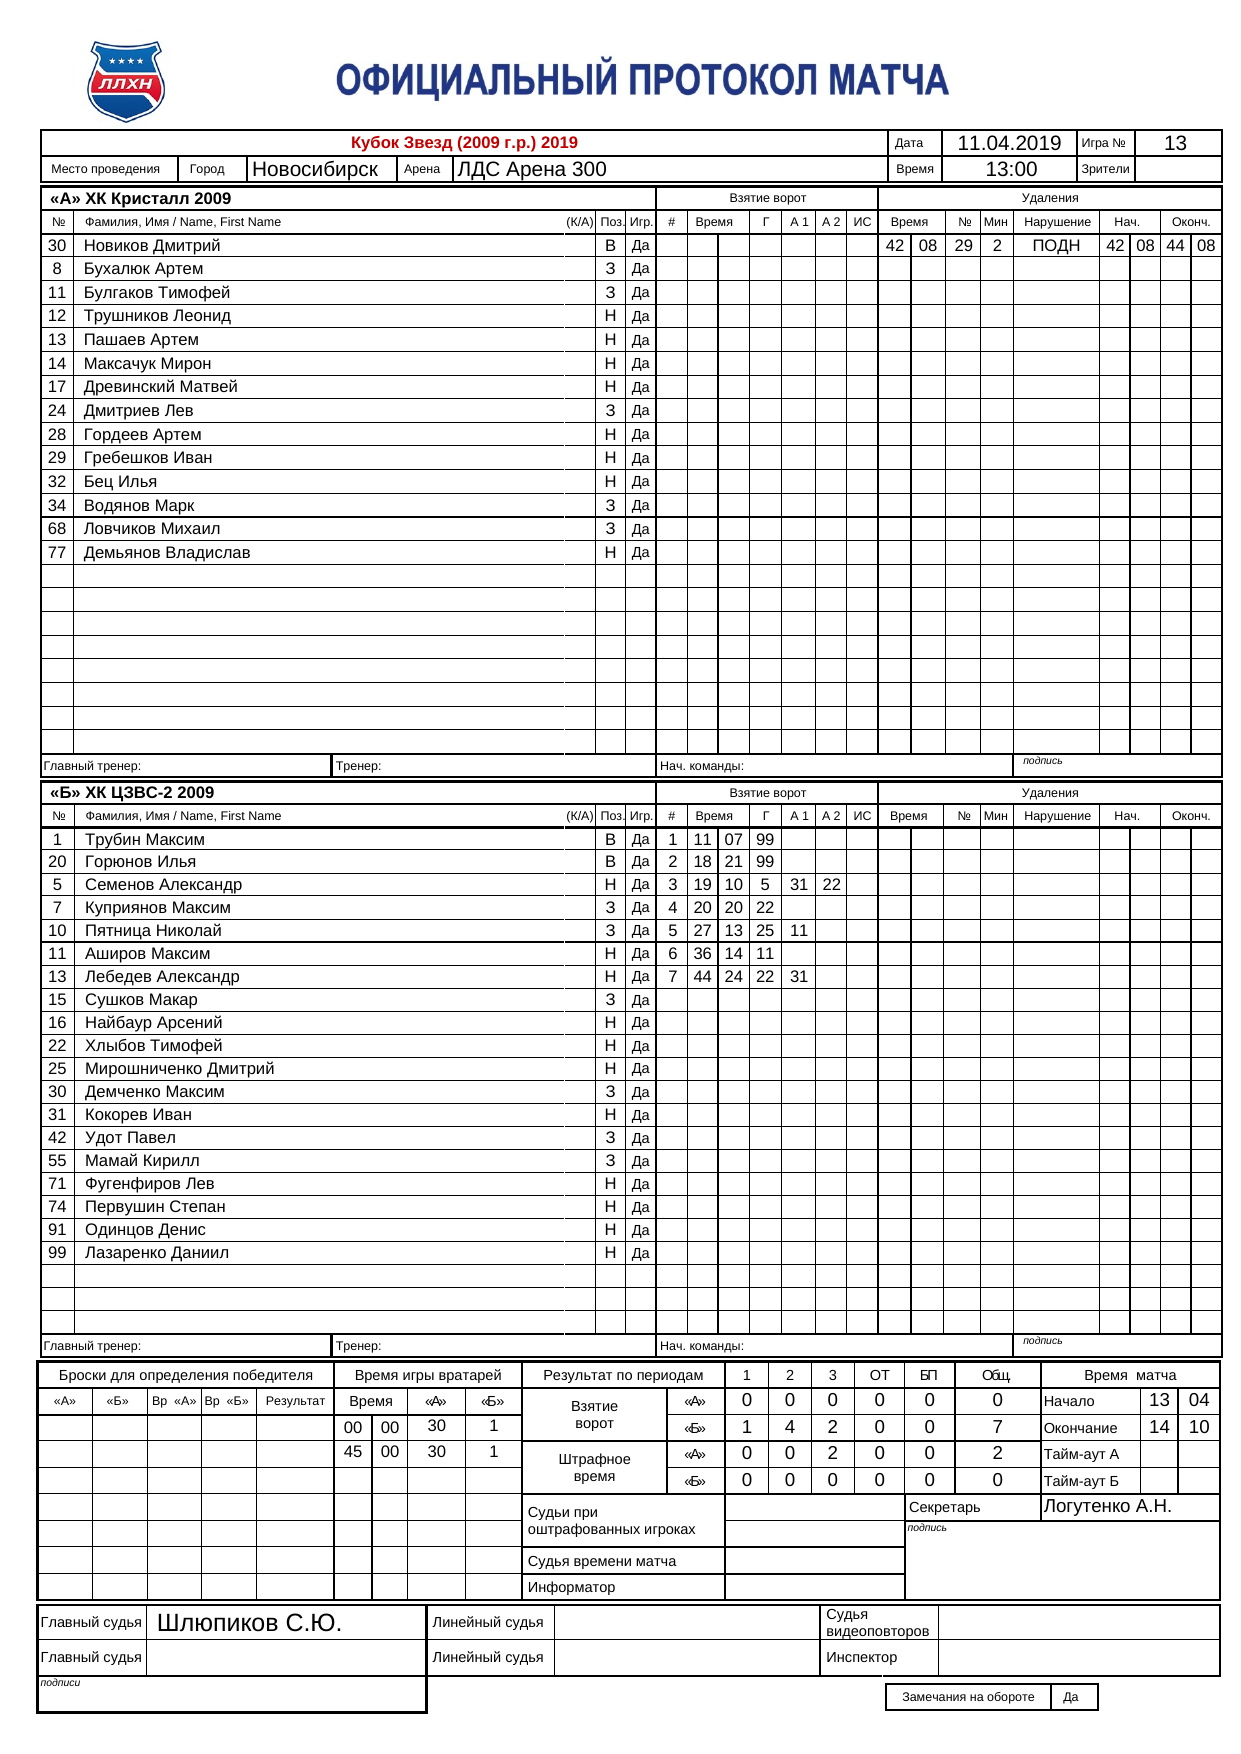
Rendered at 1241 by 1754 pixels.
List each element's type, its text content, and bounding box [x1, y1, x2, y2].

table_cell [981, 1173, 1013, 1195]
table_cell [428, 1677, 882, 1711]
table_cell Да [626, 541, 655, 564]
table_cell Да [626, 850, 655, 872]
table_cell [816, 1104, 846, 1126]
table_cell [847, 588, 877, 611]
table_cell [946, 257, 980, 280]
table_cell [1161, 257, 1190, 280]
table_header Дата [889, 131, 941, 155]
table_cell [1161, 1288, 1190, 1310]
table_cell [565, 446, 595, 469]
table_cell [912, 829, 943, 849]
table_cell [565, 257, 595, 280]
table_cell [1192, 920, 1221, 941]
table_cell [981, 850, 1013, 872]
table_cell «Б» [93, 1389, 147, 1413]
table_cell Г [750, 211, 781, 233]
table_cell [750, 659, 781, 682]
table_cell 7 [657, 966, 687, 987]
table_cell [93, 1547, 147, 1573]
table_cell [257, 1416, 333, 1440]
table_cell [912, 470, 945, 493]
table_cell [1192, 1311, 1221, 1333]
table_cell 36 [688, 943, 717, 964]
table_cell [782, 352, 815, 374]
table_cell [879, 423, 910, 445]
table_cell [1100, 494, 1129, 516]
table_cell [750, 328, 781, 351]
table_cell Н [596, 1104, 625, 1126]
table_cell [688, 989, 717, 1011]
table_cell [1192, 518, 1221, 540]
table_cell [148, 1416, 201, 1440]
table_cell [719, 494, 749, 516]
table_cell [1141, 1441, 1177, 1467]
table_cell [373, 1468, 407, 1493]
table_cell [816, 1265, 846, 1287]
table_cell [847, 399, 877, 422]
table_cell [912, 730, 945, 753]
table_cell 12 [42, 305, 73, 327]
table_cell [879, 1311, 910, 1333]
table_cell [1100, 257, 1129, 280]
table_cell [75, 1265, 564, 1287]
table_cell [555, 1640, 819, 1675]
table_cell Н [596, 1196, 625, 1218]
table_cell 34 [42, 494, 73, 516]
table_cell [657, 1311, 687, 1333]
table_cell Главный судья [39, 1640, 146, 1675]
table_cell [750, 1288, 781, 1310]
table_cell [1100, 541, 1129, 564]
table_cell [912, 989, 943, 1011]
table_cell [719, 235, 749, 256]
table_cell [1100, 850, 1129, 872]
table_cell [466, 1494, 521, 1520]
table_cell [1014, 257, 1099, 280]
table_cell [688, 399, 717, 422]
table_cell [847, 707, 877, 729]
table_cell [847, 541, 877, 564]
table_cell [847, 874, 877, 895]
table_cell [1131, 989, 1160, 1011]
table_cell [1161, 1150, 1190, 1172]
table_cell [847, 235, 877, 256]
table_cell [719, 446, 749, 469]
table_cell [912, 518, 945, 540]
table_cell [657, 446, 687, 469]
table_cell [626, 565, 655, 587]
table_cell [688, 707, 717, 729]
table_cell [565, 328, 595, 351]
table_cell Да [626, 328, 655, 351]
table_cell Судьи при оштрафованных игроках [523, 1495, 724, 1546]
table_cell [879, 1081, 910, 1103]
table_cell Н [596, 1242, 625, 1264]
table_cell Да [626, 1035, 655, 1057]
table_cell [1014, 636, 1099, 658]
table_cell [39, 1521, 92, 1546]
table_cell [688, 565, 717, 587]
table_cell [782, 1150, 815, 1172]
table_cell [39, 1441, 92, 1467]
table_cell [782, 1035, 815, 1057]
table_cell 00 [373, 1416, 407, 1440]
table_cell [1131, 1196, 1160, 1218]
table_cell [879, 1219, 910, 1241]
table_cell Нач. [1100, 805, 1160, 826]
table_cell [879, 989, 910, 1011]
table_cell [565, 235, 595, 256]
table_cell [1161, 1242, 1190, 1264]
table_cell [816, 659, 846, 682]
table_cell [981, 305, 1013, 327]
table_cell [1014, 423, 1099, 445]
table_header 11.04.2019 [943, 131, 1076, 155]
table_cell 68 [42, 518, 73, 540]
table_cell [816, 494, 846, 516]
table_cell [1192, 966, 1221, 987]
table_cell [1100, 1127, 1129, 1149]
table_cell (К/А) [565, 805, 595, 826]
table_cell [912, 1104, 943, 1126]
table_cell [1192, 829, 1221, 849]
table_cell [688, 1311, 717, 1333]
table_cell Время [688, 211, 749, 233]
table_cell [202, 1547, 256, 1573]
table_cell [1100, 281, 1129, 303]
table_cell Пятница Николай [75, 920, 564, 941]
table_cell [1100, 1150, 1129, 1172]
table_cell [93, 1441, 147, 1467]
table_cell [257, 1441, 333, 1467]
table_cell [1014, 1265, 1099, 1287]
table_cell [466, 1574, 521, 1599]
table_cell [816, 470, 846, 493]
table_cell Н [596, 446, 625, 469]
table_cell 31 [42, 1104, 74, 1126]
table_cell [719, 470, 749, 493]
table_cell 44 [688, 966, 717, 987]
table_cell 22 [816, 874, 846, 895]
table_cell 77 [42, 541, 73, 564]
table_cell [912, 636, 945, 658]
table_cell [688, 494, 717, 516]
table_cell [782, 1104, 815, 1126]
table_cell [74, 730, 564, 753]
table_cell [816, 707, 846, 729]
table_cell [816, 896, 846, 918]
table_cell [816, 328, 846, 351]
table_cell 5 [750, 874, 781, 895]
table_cell [912, 683, 945, 706]
table_cell Время [879, 805, 943, 826]
table_cell [847, 943, 877, 964]
table_cell [847, 305, 877, 327]
table_cell Линейный судья [428, 1606, 554, 1639]
table_cell Н [596, 376, 625, 398]
table_cell [42, 730, 73, 753]
table_cell [782, 636, 815, 658]
table_cell [816, 850, 846, 872]
table_cell [981, 612, 1013, 634]
table_cell А 2 [816, 211, 846, 233]
table_cell 22 [750, 966, 781, 987]
table_cell [1192, 707, 1221, 729]
table_cell [912, 1242, 943, 1264]
table_cell 13 [1141, 1389, 1177, 1413]
table_cell В [596, 829, 625, 849]
table_cell [879, 352, 910, 374]
table_cell [1014, 1196, 1099, 1218]
table_cell [750, 588, 781, 611]
table_cell 44 [1161, 235, 1190, 256]
table_cell Начало [1042, 1389, 1140, 1413]
table_cell [688, 423, 717, 445]
table_cell [1014, 352, 1099, 374]
table_cell [816, 541, 846, 564]
table_cell [1100, 966, 1129, 987]
table_cell [1161, 636, 1190, 658]
table_cell 25 [42, 1058, 74, 1079]
table_cell [1192, 989, 1221, 1011]
table_cell # [657, 211, 687, 233]
table_cell [719, 612, 749, 634]
table_cell 24 [42, 399, 73, 422]
table_cell [912, 1196, 943, 1218]
table_cell Да [626, 235, 655, 256]
table_cell [981, 494, 1013, 516]
table_cell [782, 683, 815, 706]
table_cell [879, 1173, 910, 1195]
table_cell [782, 659, 815, 682]
table_cell [1192, 328, 1221, 351]
table_cell [719, 257, 749, 280]
table_cell Оконч. [1161, 211, 1221, 233]
table_cell [1014, 850, 1099, 872]
table_cell [816, 235, 846, 256]
table_cell [750, 1311, 781, 1333]
table_cell [847, 1265, 877, 1287]
table_cell Да [626, 1104, 655, 1126]
table_cell [657, 730, 687, 753]
table_cell [944, 896, 980, 918]
table_cell [1131, 707, 1160, 729]
table_cell З [596, 920, 625, 941]
table_cell [688, 305, 717, 327]
table_cell [1100, 896, 1129, 918]
table_cell [782, 518, 815, 540]
table_cell [1192, 376, 1221, 398]
table_cell [879, 1104, 910, 1126]
table_cell Да [626, 989, 655, 1011]
table_cell [1131, 257, 1160, 280]
table_cell [719, 281, 749, 303]
table_cell Сушков Макар [75, 989, 564, 1011]
table_cell 30 [408, 1416, 465, 1440]
table_cell [1100, 423, 1129, 445]
table_cell [1161, 612, 1190, 634]
table_cell [74, 636, 564, 658]
table_cell 71 [42, 1173, 74, 1195]
table_cell [847, 966, 877, 987]
table_cell З [596, 989, 625, 1011]
table_cell Да [626, 305, 655, 327]
table_cell [879, 896, 910, 918]
table_cell [750, 683, 781, 706]
table_cell [626, 659, 655, 682]
table_cell [1014, 1150, 1099, 1172]
table_cell 13 [719, 920, 749, 941]
table_cell [912, 1173, 943, 1195]
table_cell [39, 1468, 92, 1493]
table_cell [981, 707, 1013, 729]
table_cell [1161, 966, 1190, 987]
table_cell [912, 257, 945, 280]
table_cell 27 [688, 920, 717, 941]
table_cell 21 [719, 850, 749, 872]
table_cell [466, 1521, 521, 1546]
table_cell [1131, 1173, 1160, 1195]
table_cell [981, 966, 1013, 987]
table_cell [944, 1173, 980, 1195]
table_cell [1192, 446, 1221, 469]
table_cell [657, 1173, 687, 1195]
table_cell Зрители [1078, 157, 1134, 181]
table_cell Н [596, 1219, 625, 1241]
table_cell [944, 966, 980, 987]
table_cell З [596, 1150, 625, 1172]
table_cell ЛДС Арена 300 [454, 157, 887, 181]
table_cell [1014, 588, 1099, 611]
table_cell [1100, 636, 1129, 658]
table_cell [1100, 1265, 1129, 1287]
table_cell [1100, 920, 1129, 941]
table_cell [565, 281, 595, 303]
table_cell [42, 565, 73, 587]
table_cell 2 [981, 235, 1013, 256]
table_cell [596, 588, 625, 611]
table_cell [847, 1012, 877, 1033]
table_cell [565, 730, 595, 753]
table_cell Главный тренер: [42, 755, 330, 776]
table_cell [816, 1127, 846, 1149]
table_cell [42, 659, 73, 682]
table_cell 30 [42, 235, 73, 256]
table_cell [912, 1288, 943, 1310]
table_cell Взятие ворот [523, 1389, 666, 1440]
table_cell [688, 1150, 717, 1172]
table_cell [912, 1311, 943, 1333]
table_cell [782, 1219, 815, 1241]
table_cell [1192, 281, 1221, 303]
table_cell [782, 235, 815, 256]
table_cell [879, 874, 910, 895]
table_cell [944, 1150, 980, 1172]
table_cell [657, 1196, 687, 1218]
table_cell [565, 588, 595, 611]
table_cell Трушников Леонид [74, 305, 564, 327]
table_cell [847, 1173, 877, 1195]
table_cell [847, 470, 877, 493]
table_cell [596, 683, 625, 706]
table_cell [719, 636, 749, 658]
table_cell [657, 1288, 687, 1310]
table_cell [816, 376, 846, 398]
table_cell [1161, 874, 1190, 895]
table_cell Время [688, 805, 749, 826]
table_cell 55 [42, 1150, 74, 1172]
table_cell [1100, 989, 1129, 1011]
table_header Замечания на обороте [887, 1685, 1050, 1709]
table_cell Н [596, 943, 625, 964]
table_cell [657, 1127, 687, 1149]
table_cell Да [626, 352, 655, 374]
table_cell [719, 683, 749, 706]
table_cell [1131, 943, 1160, 964]
table_cell [1161, 659, 1190, 682]
table_cell [1161, 1311, 1190, 1333]
table_cell [657, 1058, 687, 1079]
table_cell [981, 423, 1013, 445]
table_cell Н [596, 1012, 625, 1033]
table_cell [1014, 399, 1099, 422]
table_cell [1131, 541, 1160, 564]
table_cell [847, 920, 877, 941]
table_cell [981, 896, 1013, 918]
table_cell [408, 1574, 465, 1599]
table_cell [847, 1058, 877, 1079]
table_cell # [657, 805, 687, 826]
table_cell [847, 850, 877, 872]
table_cell [981, 1012, 1013, 1033]
table_cell 0 [726, 1442, 768, 1467]
table_cell Да [626, 1012, 655, 1033]
table_cell Да [626, 1150, 655, 1172]
table_cell [1161, 376, 1190, 398]
table_cell [816, 1173, 846, 1195]
table_cell [565, 1150, 595, 1172]
table_cell (К/А) [565, 211, 595, 233]
table_cell Игр. [626, 805, 655, 826]
table_header 3 [812, 1363, 854, 1387]
table_cell [626, 707, 655, 729]
table_cell Да [626, 446, 655, 469]
table_cell [1161, 352, 1190, 374]
table_cell [750, 1058, 781, 1079]
table_cell 0 [769, 1468, 811, 1493]
table_cell З [596, 1081, 625, 1103]
table_cell [750, 1012, 781, 1033]
table_header 13 [1136, 131, 1221, 155]
table_cell [1192, 1242, 1221, 1264]
table_cell № [944, 805, 980, 826]
table_cell [981, 281, 1013, 303]
table_cell [946, 612, 980, 634]
table_cell [750, 1196, 781, 1218]
table_cell 42 [879, 235, 910, 256]
table_cell [847, 1150, 877, 1172]
table_cell [657, 1012, 687, 1033]
table_cell А 1 [782, 805, 815, 826]
table_cell [719, 1127, 749, 1149]
table_cell [1100, 730, 1129, 753]
table_cell 08 [1192, 235, 1221, 256]
table_cell [1100, 1058, 1129, 1079]
table_cell [74, 565, 564, 587]
table_cell [1161, 518, 1190, 540]
table_cell подписи [39, 1677, 425, 1711]
table_cell [879, 920, 910, 941]
table_cell Н [596, 423, 625, 445]
table_cell [657, 470, 687, 493]
table_cell [847, 636, 877, 658]
table_cell 99 [750, 850, 781, 872]
table_cell 31 [782, 966, 815, 987]
table_cell [944, 1242, 980, 1264]
table_cell Гордеев Артем [74, 423, 564, 445]
table_cell Судья видеоповторов [821, 1606, 938, 1639]
table_cell 11 [42, 943, 74, 964]
table_cell [816, 1150, 846, 1172]
table_cell Фамилия, Имя / Name, First Name [74, 211, 565, 233]
table_cell [688, 612, 717, 634]
table_cell [750, 376, 781, 398]
table_cell [688, 518, 717, 540]
table_cell «Б» [668, 1468, 724, 1493]
table_cell [1131, 850, 1160, 872]
table_cell [816, 943, 846, 964]
table_cell 29 [946, 235, 980, 256]
table_cell [816, 1012, 846, 1033]
table_cell 91 [42, 1219, 74, 1241]
table_cell [946, 636, 980, 658]
table_cell [1161, 494, 1190, 516]
table_cell 8 [42, 257, 73, 280]
table_cell [879, 305, 910, 327]
table_cell [39, 1494, 92, 1520]
table_cell [688, 281, 717, 303]
table_header Время матча [1042, 1363, 1219, 1387]
table_cell [148, 1494, 201, 1520]
table_cell [408, 1547, 465, 1573]
table_cell Первушин Степан [75, 1196, 564, 1218]
table_cell Куприянов Максим [75, 896, 564, 918]
table_cell [1014, 707, 1099, 729]
table_cell Бец Илья [74, 470, 564, 493]
table_cell [782, 305, 815, 327]
table_cell [782, 281, 815, 303]
table_cell [688, 257, 717, 280]
table_cell [1161, 1012, 1190, 1033]
table_cell [688, 1288, 717, 1310]
table_cell 0 [812, 1468, 854, 1493]
table_cell [719, 1311, 749, 1333]
table_cell [626, 683, 655, 706]
table_cell [719, 1265, 749, 1287]
table_cell [981, 1242, 1013, 1264]
table_cell [719, 730, 749, 753]
table_cell [879, 636, 910, 658]
table_cell [946, 446, 980, 469]
table_cell 0 [905, 1442, 954, 1467]
table_cell [688, 1242, 717, 1264]
table_cell [1161, 1265, 1190, 1287]
table_cell [1192, 730, 1221, 753]
table_cell [1100, 1311, 1129, 1333]
table_cell [944, 1012, 980, 1033]
table_cell [946, 707, 980, 729]
table_cell 11 [782, 920, 815, 941]
table_cell [719, 305, 749, 327]
table_cell [782, 423, 815, 445]
table_cell [42, 612, 73, 634]
table_cell Вр «А» [148, 1389, 201, 1413]
table_cell [1100, 829, 1129, 849]
table_cell [1100, 612, 1129, 634]
table_cell [657, 541, 687, 564]
table_cell [39, 1416, 92, 1440]
table_cell [782, 1265, 815, 1287]
table_cell [1161, 1035, 1190, 1057]
table_cell Г [750, 805, 781, 826]
table_cell Новосибирск [248, 157, 396, 181]
table_cell [657, 518, 687, 540]
table_cell Гребешков Иван [74, 446, 564, 469]
table_cell Тайм-аут А [1042, 1441, 1140, 1467]
table_cell [981, 1265, 1013, 1287]
table_cell [847, 376, 877, 398]
table_cell [750, 989, 781, 1011]
table_cell [565, 376, 595, 398]
table_cell [879, 1035, 910, 1057]
table_cell 1 [726, 1415, 768, 1440]
table_cell [719, 989, 749, 1011]
table_cell [981, 565, 1013, 587]
table_cell Удот Павел [75, 1127, 564, 1149]
table_cell [1192, 1012, 1221, 1033]
table_cell [946, 376, 980, 398]
table_cell [1100, 1104, 1129, 1126]
table_header ОТ [855, 1363, 904, 1387]
table_cell Найбаур Арсений [75, 1012, 564, 1033]
table_cell [912, 1012, 943, 1033]
table_cell [879, 659, 910, 682]
table_cell [944, 850, 980, 872]
table_cell Н [596, 541, 625, 564]
table_cell [879, 565, 910, 587]
table_cell З [596, 281, 625, 303]
table_cell [1192, 683, 1221, 706]
table_cell [75, 1311, 564, 1333]
table_cell Ловчиков Михаил [74, 518, 564, 540]
table_cell З [596, 518, 625, 540]
table_cell [816, 683, 846, 706]
table_cell [981, 1035, 1013, 1057]
table_cell [847, 257, 877, 280]
table_cell [879, 518, 910, 540]
table_cell [782, 376, 815, 398]
table_cell [719, 1035, 749, 1057]
table_cell [750, 235, 781, 256]
table_cell Н [596, 328, 625, 351]
table_cell [944, 1196, 980, 1218]
table_cell Мирошниченко Дмитрий [75, 1058, 564, 1079]
table_cell [1179, 1468, 1219, 1493]
table_cell [944, 1311, 980, 1333]
table_cell Время [879, 211, 945, 233]
table_cell «А» [39, 1389, 92, 1413]
table_cell 42 [1100, 235, 1129, 256]
table_cell [1014, 829, 1099, 849]
table_cell [944, 1219, 980, 1241]
table_cell [408, 1521, 465, 1546]
table_cell [750, 730, 781, 753]
table_cell [782, 829, 815, 849]
table_cell Вр «Б» [202, 1389, 256, 1413]
table_cell [981, 874, 1013, 895]
table_cell [1131, 1058, 1160, 1079]
table_cell [1131, 829, 1160, 849]
table_cell [816, 1311, 846, 1333]
table_cell [816, 1196, 846, 1218]
table_cell [879, 943, 910, 964]
table_cell № [946, 211, 980, 233]
table_cell [847, 1311, 877, 1333]
table_cell [657, 305, 687, 327]
table_cell 15 [42, 989, 74, 1011]
table_cell [148, 1521, 201, 1546]
table_cell [1014, 1173, 1099, 1195]
table_cell [912, 1081, 943, 1103]
table_cell [1131, 612, 1160, 634]
table_cell [750, 1265, 781, 1287]
table_cell [688, 1219, 717, 1241]
table_cell Да [626, 966, 655, 987]
table_cell Нач. [1100, 211, 1160, 233]
table_cell [719, 541, 749, 564]
table_cell [1192, 1219, 1221, 1241]
table_cell 0 [956, 1389, 1040, 1413]
table_cell А 1 [782, 211, 815, 233]
table_cell [657, 1035, 687, 1057]
table_cell [782, 1242, 815, 1264]
table_cell [750, 352, 781, 374]
table_cell [1014, 565, 1099, 587]
table_cell Главный судья [39, 1606, 146, 1639]
table_cell [946, 281, 980, 303]
table_cell [912, 896, 943, 918]
table_cell [1161, 446, 1190, 469]
table_cell [657, 612, 687, 634]
table_cell [1014, 896, 1099, 918]
table_cell [981, 943, 1013, 964]
table_cell [596, 659, 625, 682]
table_cell 7 [956, 1415, 1040, 1440]
table_cell Да [626, 376, 655, 398]
table_cell [944, 1288, 980, 1310]
table_cell [657, 376, 687, 398]
table_cell [1014, 683, 1099, 706]
table_cell Шлюпиков С.Ю. [147, 1606, 425, 1639]
table_cell [912, 1219, 943, 1241]
table_header Кубок Звезд (2009 г.р.) 2019 [42, 131, 887, 155]
table_cell Информатор [523, 1575, 724, 1599]
table_cell [335, 1574, 371, 1599]
table_cell [1014, 730, 1099, 753]
table_cell [657, 588, 687, 611]
table_cell 19 [688, 874, 717, 895]
table_cell [782, 446, 815, 469]
table_cell Да [626, 423, 655, 445]
table_cell [912, 423, 945, 445]
table_cell [565, 920, 595, 941]
table_cell [1014, 518, 1099, 540]
table_cell [1136, 157, 1221, 181]
table_cell [981, 1288, 1013, 1310]
table_cell [1161, 707, 1190, 729]
table_cell З [596, 1127, 625, 1149]
table_cell [688, 328, 717, 351]
table_cell Булгаков Тимофей [74, 281, 564, 303]
table_cell 20 [42, 850, 74, 872]
table_cell Инспектор [821, 1640, 938, 1675]
table_cell [565, 636, 595, 658]
table_cell [1014, 966, 1099, 987]
table_cell [1100, 518, 1129, 540]
table_cell [847, 612, 877, 634]
table_cell [981, 446, 1013, 469]
table_cell З [596, 494, 625, 516]
table_cell [688, 588, 717, 611]
table_cell Максачук Мирон [74, 352, 564, 374]
table_cell [912, 399, 945, 422]
table_cell [1192, 943, 1221, 964]
table_cell [202, 1521, 256, 1546]
table_cell Пашаев Артем [74, 328, 564, 351]
table_cell [879, 730, 910, 753]
table_cell [74, 588, 564, 611]
table_cell [1161, 1104, 1190, 1126]
table_cell № [42, 805, 74, 826]
table_cell [944, 1058, 980, 1079]
table_cell [912, 920, 943, 941]
table_cell 0 [855, 1442, 904, 1467]
table_cell [657, 565, 687, 587]
table_cell [879, 850, 910, 872]
table_cell [1192, 588, 1221, 611]
table_cell 3 [657, 874, 687, 895]
table_header 2 [769, 1363, 811, 1387]
table_cell [981, 683, 1013, 706]
table_cell [1161, 281, 1190, 303]
table_cell [879, 1150, 910, 1172]
table_cell [946, 730, 980, 753]
table_cell [750, 399, 781, 422]
table_cell [879, 1196, 910, 1218]
table_cell Время [335, 1389, 407, 1413]
table_cell [565, 1104, 595, 1126]
table_cell [782, 565, 815, 587]
table_cell [1192, 399, 1221, 422]
table_cell 0 [956, 1468, 1040, 1493]
table_cell [1131, 896, 1160, 918]
table_cell [1131, 446, 1160, 469]
table_cell [257, 1574, 333, 1599]
table_cell [688, 683, 717, 706]
table_cell [816, 588, 846, 611]
table_cell [596, 1311, 625, 1333]
table_cell [719, 328, 749, 351]
table_cell [1192, 612, 1221, 634]
table_cell 2 [657, 850, 687, 872]
table_cell [1192, 1173, 1221, 1195]
table_cell [688, 541, 717, 564]
table_cell [782, 1288, 815, 1310]
table_cell [912, 1265, 943, 1287]
table_cell [816, 1288, 846, 1310]
table_cell [688, 446, 717, 469]
table_cell [565, 1196, 595, 1218]
table_cell Нарушение [1014, 805, 1099, 826]
table_cell 0 [855, 1389, 904, 1413]
table_cell [1161, 423, 1190, 445]
table_cell [981, 518, 1013, 540]
table_cell [1192, 541, 1221, 564]
table_cell [879, 829, 910, 849]
table_cell [657, 235, 687, 256]
table_cell 0 [905, 1468, 954, 1493]
table_cell [847, 659, 877, 682]
table_cell [750, 1035, 781, 1057]
table_cell [816, 446, 846, 469]
table_cell [750, 257, 781, 280]
table_cell [626, 1288, 655, 1310]
table_cell [726, 1548, 904, 1573]
table_cell [373, 1521, 407, 1546]
table_cell [1131, 328, 1160, 351]
table_cell [847, 1127, 877, 1149]
table_cell [816, 612, 846, 634]
table_cell [719, 565, 749, 587]
table_cell [657, 1219, 687, 1241]
table_cell [719, 352, 749, 374]
table_cell подпись [1014, 755, 1221, 776]
table_cell [565, 683, 595, 706]
table_cell [688, 376, 717, 398]
table_cell [939, 1640, 1219, 1675]
table_cell Демченко Максим [75, 1081, 564, 1103]
table_cell [847, 328, 877, 351]
table_cell [202, 1468, 256, 1493]
table_cell [719, 1012, 749, 1033]
table_cell [1131, 494, 1160, 516]
table_cell [688, 1081, 717, 1103]
table_cell [1131, 470, 1160, 493]
table_cell [719, 1104, 749, 1126]
table_cell [847, 423, 877, 445]
table_header Общ. [956, 1363, 1040, 1387]
table_cell [1161, 1081, 1190, 1103]
table_cell Семенов Александр [75, 874, 564, 895]
table_cell [944, 989, 980, 1011]
picture [5, 28, 1179, 129]
table_header Броски для определения победителя [39, 1363, 333, 1387]
table_cell [1131, 1127, 1160, 1149]
table_cell 2 [812, 1442, 854, 1467]
table_cell [1131, 588, 1160, 611]
table_cell [946, 423, 980, 445]
table_cell Город [179, 157, 246, 181]
table_cell [719, 1219, 749, 1241]
table_cell [257, 1494, 333, 1520]
table_cell [565, 1127, 595, 1149]
table_cell Поз. [596, 805, 625, 826]
table_cell [1192, 659, 1221, 682]
table_cell [782, 1311, 815, 1333]
table_cell [1161, 470, 1190, 493]
table_cell Нач. команды: [657, 1335, 1012, 1356]
table_cell «Б» [668, 1415, 724, 1440]
table_cell 42 [42, 1127, 74, 1149]
table_cell Да [626, 943, 655, 964]
table_cell [1192, 1058, 1221, 1079]
table_cell Время [889, 157, 941, 181]
table_cell [1192, 352, 1221, 374]
table_cell [981, 352, 1013, 374]
table_cell [782, 707, 815, 729]
table_cell 17 [42, 376, 73, 398]
table_cell [1161, 1196, 1190, 1218]
table_cell Да [626, 470, 655, 493]
table_cell Мамай Кирилл [75, 1150, 564, 1172]
table_cell [782, 1058, 815, 1079]
table_cell [719, 1150, 749, 1172]
table_cell [657, 257, 687, 280]
table_cell Кокорев Иван [75, 1104, 564, 1126]
table_cell [1192, 494, 1221, 516]
table_cell [912, 659, 945, 682]
table_cell [373, 1547, 407, 1573]
table_cell [257, 1468, 333, 1493]
table_cell [981, 588, 1013, 611]
table_cell [816, 257, 846, 280]
table_cell [847, 896, 877, 918]
table_cell [726, 1521, 904, 1546]
table_cell [1014, 328, 1099, 351]
table_cell 1 [466, 1416, 521, 1440]
table_cell [981, 541, 1013, 564]
table_cell [981, 829, 1013, 849]
table_cell [1161, 1058, 1190, 1079]
table_cell [565, 896, 595, 918]
table_cell [42, 1311, 74, 1333]
table_cell [944, 943, 980, 964]
table_cell [1099, 1682, 1220, 1711]
table_cell [1131, 1150, 1160, 1172]
table_cell [912, 281, 945, 303]
table_cell [1192, 1104, 1221, 1126]
table_cell [657, 328, 687, 351]
table_cell [912, 588, 945, 611]
table_cell [688, 1035, 717, 1057]
table_cell Горюнов Илья [75, 850, 564, 872]
table_cell [148, 1468, 201, 1493]
table_cell [879, 1265, 910, 1287]
table_cell [847, 1035, 877, 1057]
table_cell [565, 1265, 595, 1287]
table_cell [565, 874, 595, 895]
table_cell [750, 1081, 781, 1103]
table_cell [782, 850, 815, 872]
table_cell [726, 1495, 904, 1520]
table_cell Мин [981, 211, 1013, 233]
table_cell [1100, 659, 1129, 682]
table_cell [626, 636, 655, 658]
table_cell Да [626, 518, 655, 540]
table_cell [565, 1035, 595, 1057]
table_cell [688, 636, 717, 658]
table_cell [944, 1265, 980, 1287]
table_cell [565, 989, 595, 1011]
table_cell [944, 920, 980, 941]
table_cell [1014, 1288, 1099, 1310]
table_cell [944, 1081, 980, 1103]
table_cell [944, 1104, 980, 1126]
table_cell [847, 989, 877, 1011]
table_cell [657, 281, 687, 303]
table_cell 25 [750, 920, 781, 941]
table_cell 0 [905, 1415, 954, 1440]
table_cell Трубин Максим [75, 829, 564, 849]
table_cell Да [626, 1196, 655, 1218]
table_cell Да [626, 1219, 655, 1241]
table_cell [816, 989, 846, 1011]
table_cell [565, 943, 595, 964]
table_cell [39, 1574, 92, 1599]
table_cell [981, 1150, 1013, 1172]
table_cell [879, 1288, 910, 1310]
table_cell [1161, 305, 1190, 327]
table_cell [847, 730, 877, 753]
table_cell [750, 1127, 781, 1149]
table_cell [944, 829, 980, 849]
table_cell [1131, 1311, 1160, 1333]
table_cell [1100, 376, 1129, 398]
table_header Игра № [1078, 131, 1134, 155]
table_cell [626, 730, 655, 753]
table_cell [555, 1606, 819, 1639]
table_cell 5 [42, 874, 74, 895]
table_cell [1192, 1035, 1221, 1057]
table_cell [1131, 683, 1160, 706]
table_cell 31 [782, 874, 815, 895]
table_cell [816, 829, 846, 849]
table_cell 0 [855, 1468, 904, 1493]
table_cell [782, 257, 815, 280]
table_cell Оконч. [1161, 805, 1221, 826]
table_cell [981, 989, 1013, 1011]
table_cell 22 [750, 896, 781, 918]
table_cell [981, 1104, 1013, 1126]
table_cell [750, 707, 781, 729]
table_cell Одинцов Денис [75, 1219, 564, 1241]
table_cell [847, 494, 877, 516]
table_cell [1014, 1127, 1099, 1149]
table_cell [981, 636, 1013, 658]
table_cell [565, 399, 595, 422]
table_cell Н [596, 966, 625, 987]
table_cell [408, 1494, 465, 1520]
table_cell [816, 636, 846, 658]
table_cell [335, 1547, 371, 1573]
table_cell Да [626, 257, 655, 280]
table_cell Результат [257, 1389, 333, 1413]
table_cell [1014, 612, 1099, 634]
table_cell [912, 328, 945, 351]
table_cell [912, 707, 945, 729]
table_cell [782, 470, 815, 493]
table_cell [946, 588, 980, 611]
table_cell [408, 1468, 465, 1493]
table_cell [750, 305, 781, 327]
table_cell Линейный судья [428, 1640, 554, 1675]
table_cell [1100, 446, 1129, 469]
table_cell [782, 328, 815, 351]
table_cell [657, 423, 687, 445]
table_cell [946, 494, 980, 516]
table_cell [565, 423, 595, 445]
table_cell 2 [956, 1442, 1040, 1467]
table_cell [657, 989, 687, 1011]
table_cell [946, 565, 980, 587]
table_cell [719, 423, 749, 445]
table_cell [946, 399, 980, 422]
table_cell [596, 707, 625, 729]
table_cell Тренер: [333, 1335, 655, 1356]
table_cell 30 [42, 1081, 74, 1103]
table_cell [726, 1575, 904, 1599]
table_cell [912, 352, 945, 374]
table_cell 4 [769, 1415, 811, 1440]
table_cell [1100, 305, 1129, 327]
table_cell З [596, 257, 625, 280]
table_cell З [596, 399, 625, 422]
table_cell [879, 1242, 910, 1264]
table_cell 99 [42, 1242, 74, 1264]
table_cell 10 [42, 920, 74, 941]
table_cell [879, 588, 910, 611]
table_cell Да [626, 281, 655, 303]
table_cell [1192, 850, 1221, 872]
table_cell Главный тренер: [42, 1335, 330, 1356]
table_cell [1014, 446, 1099, 469]
table_cell 14 [42, 352, 73, 374]
table_cell 10 [1179, 1415, 1219, 1440]
table_cell [946, 683, 980, 706]
table_cell 24 [719, 966, 749, 987]
table_cell [1161, 730, 1190, 753]
table_cell [565, 470, 595, 493]
table_cell [1100, 399, 1129, 422]
table_cell [565, 1173, 595, 1195]
table_cell [981, 328, 1013, 351]
table_cell Бухалюк Артем [74, 257, 564, 280]
table_cell [879, 281, 910, 303]
table_cell 11 [750, 943, 781, 964]
table_cell [879, 446, 910, 469]
table_cell Тайм-аут Б [1042, 1468, 1140, 1493]
table_cell [1192, 565, 1221, 587]
table_cell [847, 281, 877, 303]
table_cell [1161, 328, 1190, 351]
table_cell [657, 1104, 687, 1126]
table_cell Нач. команды: [657, 755, 1012, 776]
table_cell [981, 257, 1013, 280]
table_cell [93, 1494, 147, 1520]
table_cell [981, 1127, 1013, 1149]
table_cell [626, 588, 655, 611]
table_cell 16 [42, 1012, 74, 1033]
table_cell [657, 1150, 687, 1172]
table_cell [1014, 494, 1099, 516]
table_cell [1014, 1311, 1099, 1333]
table_cell [1192, 874, 1221, 895]
table_cell [42, 1265, 74, 1287]
table_cell Древинский Матвей [74, 376, 564, 398]
table_cell [912, 1058, 943, 1079]
table_cell Да [626, 920, 655, 941]
table_cell 0 [855, 1415, 904, 1440]
table_cell [42, 1288, 74, 1310]
table_cell [912, 943, 943, 964]
table_cell [657, 659, 687, 682]
table_cell [847, 1242, 877, 1264]
table_cell [912, 565, 945, 587]
table_cell [847, 1196, 877, 1218]
table_cell [565, 1242, 595, 1264]
table_cell [946, 659, 980, 682]
table_cell [946, 518, 980, 540]
table_cell [816, 1058, 846, 1079]
table_cell [750, 541, 781, 564]
table_cell Да [626, 1127, 655, 1149]
table_cell 29 [42, 446, 73, 469]
table_cell [847, 1219, 877, 1241]
table_cell [750, 1173, 781, 1195]
table_cell 99 [750, 829, 781, 849]
table_cell [1131, 1104, 1160, 1126]
table_cell [466, 1547, 521, 1573]
table_cell [879, 1058, 910, 1079]
table_cell [335, 1521, 371, 1546]
table_cell [1014, 1242, 1099, 1264]
table_cell 5 [657, 920, 687, 941]
table_cell [1131, 1035, 1160, 1057]
table_cell [719, 518, 749, 540]
table_cell [750, 1219, 781, 1241]
table_cell [596, 565, 625, 587]
table_cell [1161, 943, 1190, 964]
table_cell [816, 1081, 846, 1103]
table_cell [335, 1494, 371, 1520]
table_cell «Б » [466, 1389, 521, 1413]
table_cell [1161, 920, 1190, 941]
table_cell [750, 470, 781, 493]
table_cell [912, 966, 943, 987]
table_cell Аширов Максим [75, 943, 564, 964]
table_header Удаления [879, 783, 1221, 803]
table_cell [626, 1265, 655, 1287]
table_cell [946, 541, 980, 564]
table_cell [565, 659, 595, 682]
table_cell 08 [912, 235, 945, 256]
table_cell 0 [812, 1389, 854, 1413]
table_cell Тренер: [333, 755, 655, 776]
table_cell Да [626, 399, 655, 422]
table_header «Б» ХК ЦЗВС-2 2009 [42, 783, 655, 803]
table_cell 32 [42, 470, 73, 493]
table_cell [816, 281, 846, 303]
table_cell [565, 352, 595, 374]
table_cell [148, 1441, 201, 1467]
table_cell [39, 1547, 92, 1573]
table_cell [1179, 1441, 1219, 1467]
table_cell [1131, 376, 1160, 398]
table_cell 0 [726, 1389, 768, 1413]
table_cell Лебедев Александр [75, 966, 564, 987]
table_cell [981, 730, 1013, 753]
table_cell [719, 1196, 749, 1218]
table_cell [688, 659, 717, 682]
table_cell [202, 1574, 256, 1599]
table_cell Секретарь [906, 1495, 1040, 1520]
table_cell [750, 446, 781, 469]
table_cell [74, 659, 564, 682]
table_cell Лазаренко Даниил [75, 1242, 564, 1264]
table_cell 30 [408, 1441, 465, 1467]
table_cell Да [626, 874, 655, 895]
table_cell Водянов Марк [74, 494, 564, 516]
table_header Удаления [879, 188, 1221, 209]
table_cell [719, 1173, 749, 1195]
table_cell [782, 612, 815, 634]
table_cell [1131, 518, 1160, 540]
table_cell Да [626, 829, 655, 849]
table_cell [750, 494, 781, 516]
table_cell [750, 1104, 781, 1126]
table_cell [719, 588, 749, 611]
table_cell [1192, 1127, 1221, 1149]
table_cell Поз. [596, 211, 625, 233]
table_cell [1100, 565, 1129, 587]
table_cell [565, 494, 595, 516]
table_cell подпись [906, 1522, 1219, 1599]
table_cell «А» [408, 1389, 465, 1413]
table_cell Новиков Дмитрий [74, 235, 564, 256]
table_cell Арена [398, 157, 452, 181]
table_cell 28 [42, 423, 73, 445]
table_cell [93, 1574, 147, 1599]
table_cell [93, 1468, 147, 1493]
table_cell [1131, 636, 1160, 658]
table_cell [719, 399, 749, 422]
table_cell 20 [688, 896, 717, 918]
table_cell [202, 1441, 256, 1467]
table_cell [1100, 683, 1129, 706]
table_cell Н [596, 470, 625, 493]
table_cell [1100, 470, 1129, 493]
table_cell [816, 423, 846, 445]
table_cell 1 [657, 829, 687, 849]
table_cell 0 [905, 1389, 954, 1413]
table_cell Демьянов Владислав [74, 541, 564, 564]
table_cell [1014, 920, 1099, 941]
table_cell [1131, 1219, 1160, 1241]
table_cell [847, 1288, 877, 1310]
table_cell [816, 730, 846, 753]
table_cell 74 [42, 1196, 74, 1218]
table_cell [1100, 1035, 1129, 1057]
table_cell 0 [769, 1442, 811, 1467]
table_cell [688, 1265, 717, 1287]
table_cell [1014, 1219, 1099, 1241]
table_cell [816, 518, 846, 540]
table_cell [688, 1104, 717, 1126]
table_cell [816, 352, 846, 374]
table_cell [981, 1196, 1013, 1218]
table_cell [912, 1127, 943, 1149]
table_cell [1014, 1081, 1099, 1103]
table_cell [750, 518, 781, 540]
table_cell [373, 1494, 407, 1520]
table_cell Окончание [1042, 1415, 1140, 1440]
table_cell [912, 446, 945, 469]
table_cell [847, 352, 877, 374]
table_cell [688, 730, 717, 753]
table_cell [1161, 850, 1190, 872]
table_cell [981, 399, 1013, 422]
table_cell [981, 1058, 1013, 1079]
table_header Результат по периодам [523, 1363, 724, 1387]
table_cell [782, 541, 815, 564]
table_cell [257, 1521, 333, 1546]
table_cell 6 [657, 943, 687, 964]
table_cell [1192, 1150, 1221, 1172]
table_cell Игр. [626, 211, 655, 233]
table_cell [565, 1012, 595, 1033]
table_cell [816, 1242, 846, 1264]
table_cell [1192, 1265, 1221, 1287]
table_cell [1014, 281, 1099, 303]
table_cell [1100, 1288, 1129, 1310]
table_cell [782, 1012, 815, 1033]
table_cell [1131, 874, 1160, 895]
table_cell [1131, 1012, 1160, 1033]
table_cell Мин [981, 805, 1013, 826]
table_cell ПОДН [1014, 235, 1099, 256]
table_cell [657, 707, 687, 729]
table_cell [879, 966, 910, 987]
table_cell 4 [657, 896, 687, 918]
table_cell [1100, 328, 1129, 351]
table_cell [816, 1035, 846, 1057]
table_cell 22 [42, 1035, 74, 1057]
table_header Время игры вратарей [335, 1363, 521, 1387]
table_cell [626, 612, 655, 634]
table_cell [782, 1173, 815, 1195]
table_header Да [1052, 1685, 1097, 1709]
table_cell [912, 305, 945, 327]
table_cell [565, 1288, 595, 1310]
table_cell Да [626, 1058, 655, 1079]
table_cell [816, 565, 846, 587]
table_cell [1100, 1196, 1129, 1218]
table_cell 45 [335, 1441, 371, 1467]
table_cell [688, 1173, 717, 1195]
table_cell [565, 707, 595, 729]
table_cell [1131, 1081, 1160, 1103]
table_cell [1014, 305, 1099, 327]
table_cell [565, 612, 595, 634]
table_cell [335, 1468, 371, 1493]
table_cell [883, 1677, 1220, 1681]
table_cell [596, 1265, 625, 1287]
table_cell [879, 707, 910, 729]
table_cell [1131, 281, 1160, 303]
table_cell [879, 257, 910, 280]
table_cell [912, 494, 945, 516]
table_cell [688, 1012, 717, 1033]
table_cell [1131, 352, 1160, 374]
table_cell 00 [335, 1416, 371, 1440]
table_cell [847, 829, 877, 849]
table_cell Да [626, 896, 655, 918]
table_cell [719, 1081, 749, 1103]
table_cell Да [626, 1081, 655, 1103]
table_cell [750, 612, 781, 634]
table_cell Да [626, 1173, 655, 1195]
table_cell [1192, 423, 1221, 445]
table_cell [1014, 470, 1099, 493]
table_cell [596, 636, 625, 658]
table_cell [847, 1104, 877, 1126]
table_cell [1100, 352, 1129, 374]
table_cell [1161, 829, 1190, 849]
table_cell [74, 707, 564, 729]
table_cell [1100, 1081, 1129, 1103]
table_cell [466, 1468, 521, 1493]
table_cell Н [596, 1173, 625, 1195]
table_cell «А» [668, 1389, 724, 1413]
table_cell [1161, 1173, 1190, 1195]
table_cell [879, 683, 910, 706]
table_cell [1131, 1242, 1160, 1264]
table_cell ИС [847, 211, 877, 233]
table_cell [42, 683, 73, 706]
table_cell [1192, 1196, 1221, 1218]
table_cell [75, 1288, 564, 1310]
table_cell [596, 730, 625, 753]
table_cell [1014, 943, 1099, 964]
table_cell [981, 920, 1013, 941]
table_cell [912, 1150, 943, 1172]
table_cell [847, 683, 877, 706]
table_cell [719, 1058, 749, 1079]
table_cell [981, 1081, 1013, 1103]
table_cell [1014, 659, 1099, 682]
table_cell [1192, 896, 1221, 918]
table_cell [944, 1127, 980, 1149]
table_cell 2 [812, 1415, 854, 1440]
table_cell [596, 1288, 625, 1310]
table_cell 14 [1141, 1415, 1177, 1440]
table_cell [816, 920, 846, 941]
table_cell [688, 1058, 717, 1079]
table_cell [879, 470, 910, 493]
table_cell В [596, 850, 625, 872]
table_cell [1100, 1012, 1129, 1033]
table_cell [74, 612, 564, 634]
table_cell [946, 328, 980, 351]
table_cell [912, 376, 945, 398]
table_cell [1161, 399, 1190, 422]
table_cell [1131, 1288, 1160, 1310]
table_cell [847, 446, 877, 469]
table_cell Логутенко А.Н. [1042, 1495, 1219, 1520]
table_cell 04 [1179, 1389, 1219, 1413]
table_cell Н [596, 1035, 625, 1057]
table_cell [719, 707, 749, 729]
table_cell [939, 1606, 1219, 1639]
table_cell [1192, 636, 1221, 658]
table_cell [657, 1081, 687, 1103]
table_cell [946, 470, 980, 493]
table_cell [946, 352, 980, 374]
table_cell [750, 423, 781, 445]
table_cell [847, 565, 877, 587]
table_cell [202, 1416, 256, 1440]
table_cell [657, 1265, 687, 1287]
table_cell [912, 541, 945, 564]
table_cell [565, 1058, 595, 1079]
table_cell [1131, 399, 1160, 422]
table_cell Да [626, 1242, 655, 1264]
table_cell [1131, 659, 1160, 682]
table_cell [1100, 588, 1129, 611]
table_cell [750, 565, 781, 587]
table_cell [565, 1219, 595, 1241]
table_cell [1014, 376, 1099, 398]
table_cell [1131, 920, 1160, 941]
table_cell [879, 376, 910, 398]
table_cell [202, 1494, 256, 1520]
table_cell [719, 1242, 749, 1264]
table_cell 00 [373, 1441, 407, 1467]
table_cell 14 [719, 943, 749, 964]
table_cell [42, 588, 73, 611]
table_cell [816, 966, 846, 987]
table_cell 7 [42, 896, 74, 918]
table_cell [782, 1196, 815, 1218]
table_cell [981, 470, 1013, 493]
table_cell [657, 399, 687, 422]
table_cell [782, 588, 815, 611]
table_cell [879, 612, 910, 634]
table_cell [912, 1035, 943, 1057]
table_cell Да [626, 494, 655, 516]
table_cell [1014, 1035, 1099, 1057]
table_cell [1100, 1219, 1129, 1241]
table_cell [93, 1416, 147, 1440]
table_cell 0 [726, 1468, 768, 1493]
table_cell [565, 829, 595, 849]
table_cell [148, 1547, 201, 1573]
table_cell [1014, 1012, 1099, 1033]
table_cell [1192, 257, 1221, 280]
table_cell 18 [688, 850, 717, 872]
table_cell [879, 1012, 910, 1033]
table_cell [42, 707, 73, 729]
table_cell [944, 874, 980, 895]
table_cell [750, 636, 781, 658]
table_cell [565, 565, 595, 587]
table_cell [782, 1081, 815, 1103]
table_cell [879, 1127, 910, 1149]
table_cell [74, 683, 564, 706]
table_cell [1161, 1127, 1190, 1149]
table_cell [1131, 966, 1160, 987]
table_cell 1 [466, 1441, 521, 1467]
table_cell [782, 989, 815, 1011]
table_cell [912, 850, 943, 872]
table_cell [912, 612, 945, 634]
table_cell [1161, 989, 1190, 1011]
table_cell [912, 874, 943, 895]
table_cell [657, 494, 687, 516]
table_cell Дмитриев Лев [74, 399, 564, 422]
table_cell [565, 1311, 595, 1333]
table_cell [688, 235, 717, 256]
table_cell [1014, 874, 1099, 895]
table_cell [596, 612, 625, 634]
table_cell [1161, 1219, 1190, 1241]
table_cell [946, 305, 980, 327]
table_cell «А» [668, 1442, 724, 1467]
table_cell [565, 541, 595, 564]
table_cell [782, 399, 815, 422]
table_cell Судья времени матча [523, 1548, 724, 1573]
table_cell В [596, 235, 625, 256]
table_cell [719, 376, 749, 398]
table_cell [1100, 943, 1129, 964]
table_cell Н [596, 352, 625, 374]
table_cell [565, 518, 595, 540]
table_cell [816, 1219, 846, 1241]
table_cell [879, 494, 910, 516]
table_cell Фугенфиров Лев [75, 1173, 564, 1195]
table_cell [565, 1081, 595, 1103]
table_cell [750, 1150, 781, 1172]
table_cell [782, 730, 815, 753]
table_cell [1100, 1173, 1129, 1195]
table_cell 13 [42, 966, 74, 987]
table_cell Н [596, 1058, 625, 1079]
table_cell [1100, 874, 1129, 895]
table_cell [688, 352, 717, 374]
table_cell 1 [42, 829, 74, 849]
table_cell 11 [688, 829, 717, 849]
table_cell 20 [719, 896, 749, 918]
table_cell [719, 1288, 749, 1310]
table_cell [750, 281, 781, 303]
table_cell [1161, 896, 1190, 918]
table_cell [719, 659, 749, 682]
table_cell [688, 470, 717, 493]
table_cell [657, 352, 687, 374]
table_cell [879, 399, 910, 422]
table_header БП [905, 1363, 954, 1387]
table_cell [782, 896, 815, 918]
table_cell [782, 943, 815, 964]
table_cell [148, 1574, 201, 1599]
table_cell [657, 683, 687, 706]
table_cell [688, 1196, 717, 1218]
table_header 1 [726, 1363, 768, 1387]
table_cell Нарушение [1014, 211, 1099, 233]
table_header Взятие ворот [657, 783, 877, 803]
table_cell [1131, 565, 1160, 587]
table_cell [373, 1574, 407, 1599]
table_cell [981, 1311, 1013, 1333]
table_cell [1161, 683, 1190, 706]
table_cell [257, 1547, 333, 1573]
table_cell З [596, 896, 625, 918]
table_cell [1161, 541, 1190, 564]
table_cell 13:00 [943, 157, 1076, 181]
table_cell 08 [1131, 235, 1160, 256]
table_cell [565, 305, 595, 327]
table_cell Фамилия, Имя / Name, First Name [75, 805, 565, 826]
table_cell [847, 518, 877, 540]
table_cell 0 [769, 1389, 811, 1413]
table_cell [42, 636, 73, 658]
table_cell [1141, 1468, 1177, 1493]
table_cell [1131, 1265, 1160, 1287]
table_cell [1192, 305, 1221, 327]
table_cell [93, 1521, 147, 1546]
table_cell ИС [847, 805, 877, 826]
table_cell [1014, 989, 1099, 1011]
table_cell Н [596, 305, 625, 327]
table_cell [626, 1311, 655, 1333]
table_cell [1014, 1104, 1099, 1126]
table_cell 07 [719, 829, 749, 849]
table_cell [1161, 565, 1190, 587]
table_cell [565, 850, 595, 872]
table_cell подпись [1014, 1335, 1221, 1356]
table_header Взятие ворот [657, 188, 877, 209]
table_cell [147, 1640, 425, 1675]
table_cell 13 [42, 328, 73, 351]
table_cell [981, 659, 1013, 682]
table_cell [981, 376, 1013, 398]
table_cell [944, 1035, 980, 1057]
table_cell [688, 1127, 717, 1149]
table_header «А» ХК Кристалл 2009 [42, 188, 655, 209]
table_cell Место проведения [42, 157, 177, 181]
table_cell [1131, 305, 1160, 327]
table_cell А 2 [816, 805, 846, 826]
table_cell [657, 1242, 687, 1264]
table_cell № [42, 211, 73, 233]
table_cell [750, 1242, 781, 1264]
table_cell [1014, 541, 1099, 564]
table_cell 10 [719, 874, 749, 895]
table_cell [1131, 423, 1160, 445]
table_cell [879, 328, 910, 351]
table_cell [657, 636, 687, 658]
table_cell [1161, 588, 1190, 611]
table_cell Штрафное время [523, 1442, 666, 1493]
table_cell [879, 541, 910, 564]
table_cell [565, 966, 595, 987]
table_cell [981, 1219, 1013, 1241]
table_cell [1100, 707, 1129, 729]
table_cell Хлыбов Тимофей [75, 1035, 564, 1057]
table_cell [1192, 1081, 1221, 1103]
table_cell [847, 1081, 877, 1103]
table_cell [1131, 730, 1160, 753]
table_cell [782, 1127, 815, 1149]
table_cell [1192, 1288, 1221, 1310]
table_cell [1014, 1058, 1099, 1079]
table_cell Н [596, 874, 625, 895]
table_cell [816, 399, 846, 422]
table_cell 11 [42, 281, 73, 303]
table_cell [1192, 470, 1221, 493]
table_cell [1100, 1242, 1129, 1264]
table_cell [816, 305, 846, 327]
table_cell [782, 494, 815, 516]
